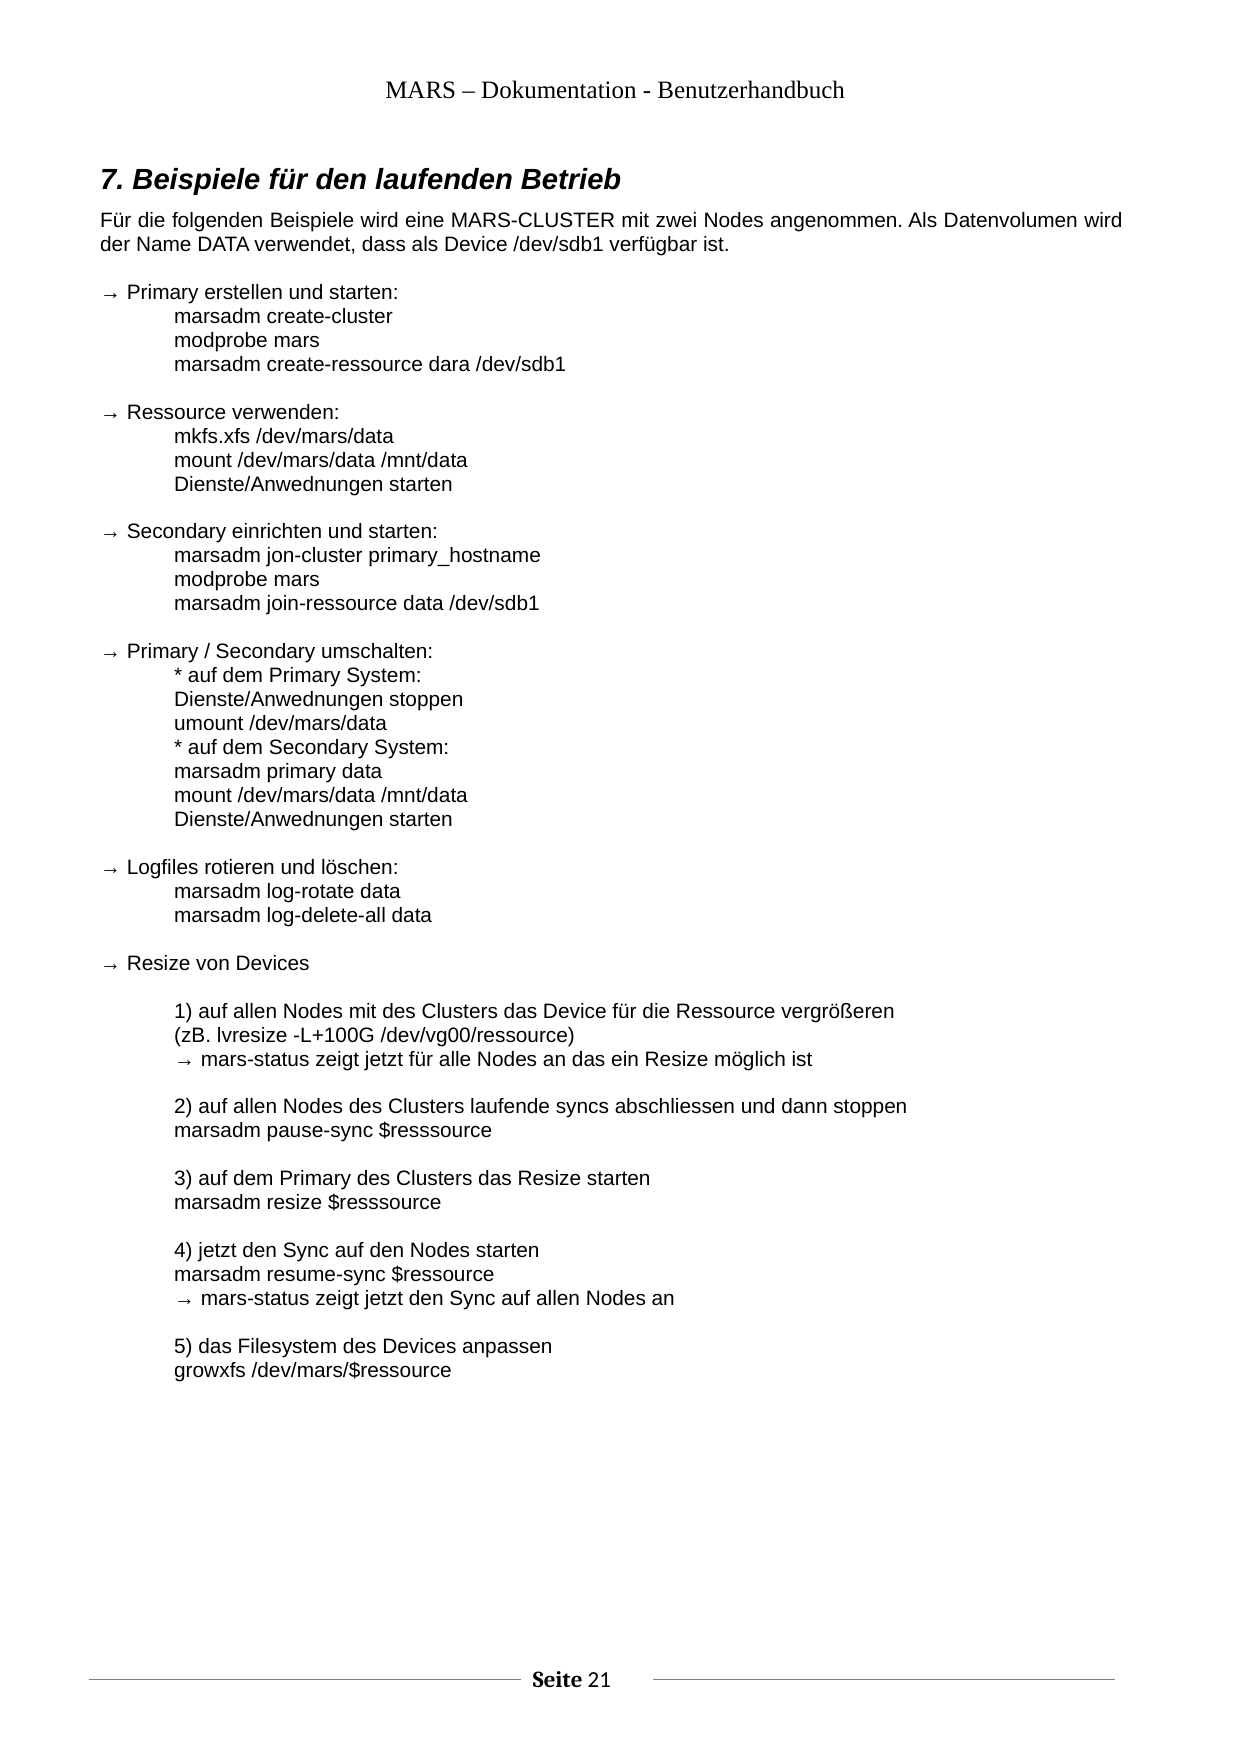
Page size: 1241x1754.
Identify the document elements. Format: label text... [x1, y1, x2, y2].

text → Ressource verwenden: [100, 399, 1123, 423]
text mkfs.xfs /dev/mars/data [100, 423, 1123, 447]
text marsadm primary data [100, 759, 1123, 783]
text Dienste/Anwednungen starten [100, 807, 1123, 831]
text → Primary / Secondary umschalten: [100, 639, 1123, 663]
subtitle 7. Beispiele für den laufenden Betrieb [100, 162, 1123, 195]
text (zB. lvresize -L+100G /dev/vg00/ressource) [100, 1022, 1123, 1046]
text * auf dem Secondary System: [100, 735, 1123, 759]
text 2) auf allen Nodes des Clusters laufende syncs abschliessen und dann stoppen [100, 1094, 1123, 1118]
text mount /dev/mars/data /mnt/data [100, 447, 1123, 471]
text modprobe mars [100, 328, 1123, 352]
text 1) auf allen Nodes mit des Clusters das Device für die Ressource vergrößeren [100, 998, 1123, 1022]
text → Resize von Devices [100, 951, 1123, 974]
text 4) jetzt den Sync auf den Nodes starten [100, 1238, 1123, 1262]
text marsadm log-rotate data [100, 879, 1123, 903]
text marsadm log-delete-all data [100, 903, 1123, 927]
text mount /dev/mars/data /mnt/data [100, 783, 1123, 807]
text → Logfiles rotieren und löschen: [100, 855, 1123, 879]
text umount /dev/mars/data [100, 711, 1123, 735]
text 5) das Filesystem des Devices anpassen [100, 1334, 1123, 1358]
text marsadm join-ressource data /dev/sdb1 [100, 591, 1123, 615]
text → Primary erstellen und starten: [100, 280, 1123, 304]
text modprobe mars [100, 567, 1123, 591]
text → Secondary einrichten und starten: [100, 519, 1123, 543]
text → mars-status zeigt jetzt für alle Nodes an das ein Resize möglich ist [100, 1046, 1123, 1070]
text marsadm resize $resssource [100, 1190, 1123, 1214]
text growxfs /dev/mars/$ressource [100, 1358, 1123, 1382]
text → mars-status zeigt jetzt den Sync auf allen Nodes an [100, 1286, 1123, 1310]
text Dienste/Anwednungen stoppen [100, 687, 1123, 711]
text marsadm create-cluster [100, 304, 1123, 328]
text Für die folgenden Beispiele wird eine MARS-CLUSTER mit zwei Nodes angenommen. Als Datenvolumen wird der Name DATA verwendet, dass als Device /dev/sdb1 verfügbar ist. [100, 208, 1123, 256]
text marsadm jon-cluster primary_hostname [100, 543, 1123, 567]
text marsadm create-ressource dara /dev/sdb1 [100, 352, 1123, 376]
text * auf dem Primary System: [100, 663, 1123, 687]
text marsadm pause-sync $resssource [100, 1118, 1123, 1142]
text marsadm resume-sync $ressource [100, 1262, 1123, 1286]
text 3) auf dem Primary des Clusters das Resize starten [100, 1166, 1123, 1190]
text Dienste/Anwednungen starten [100, 471, 1123, 495]
